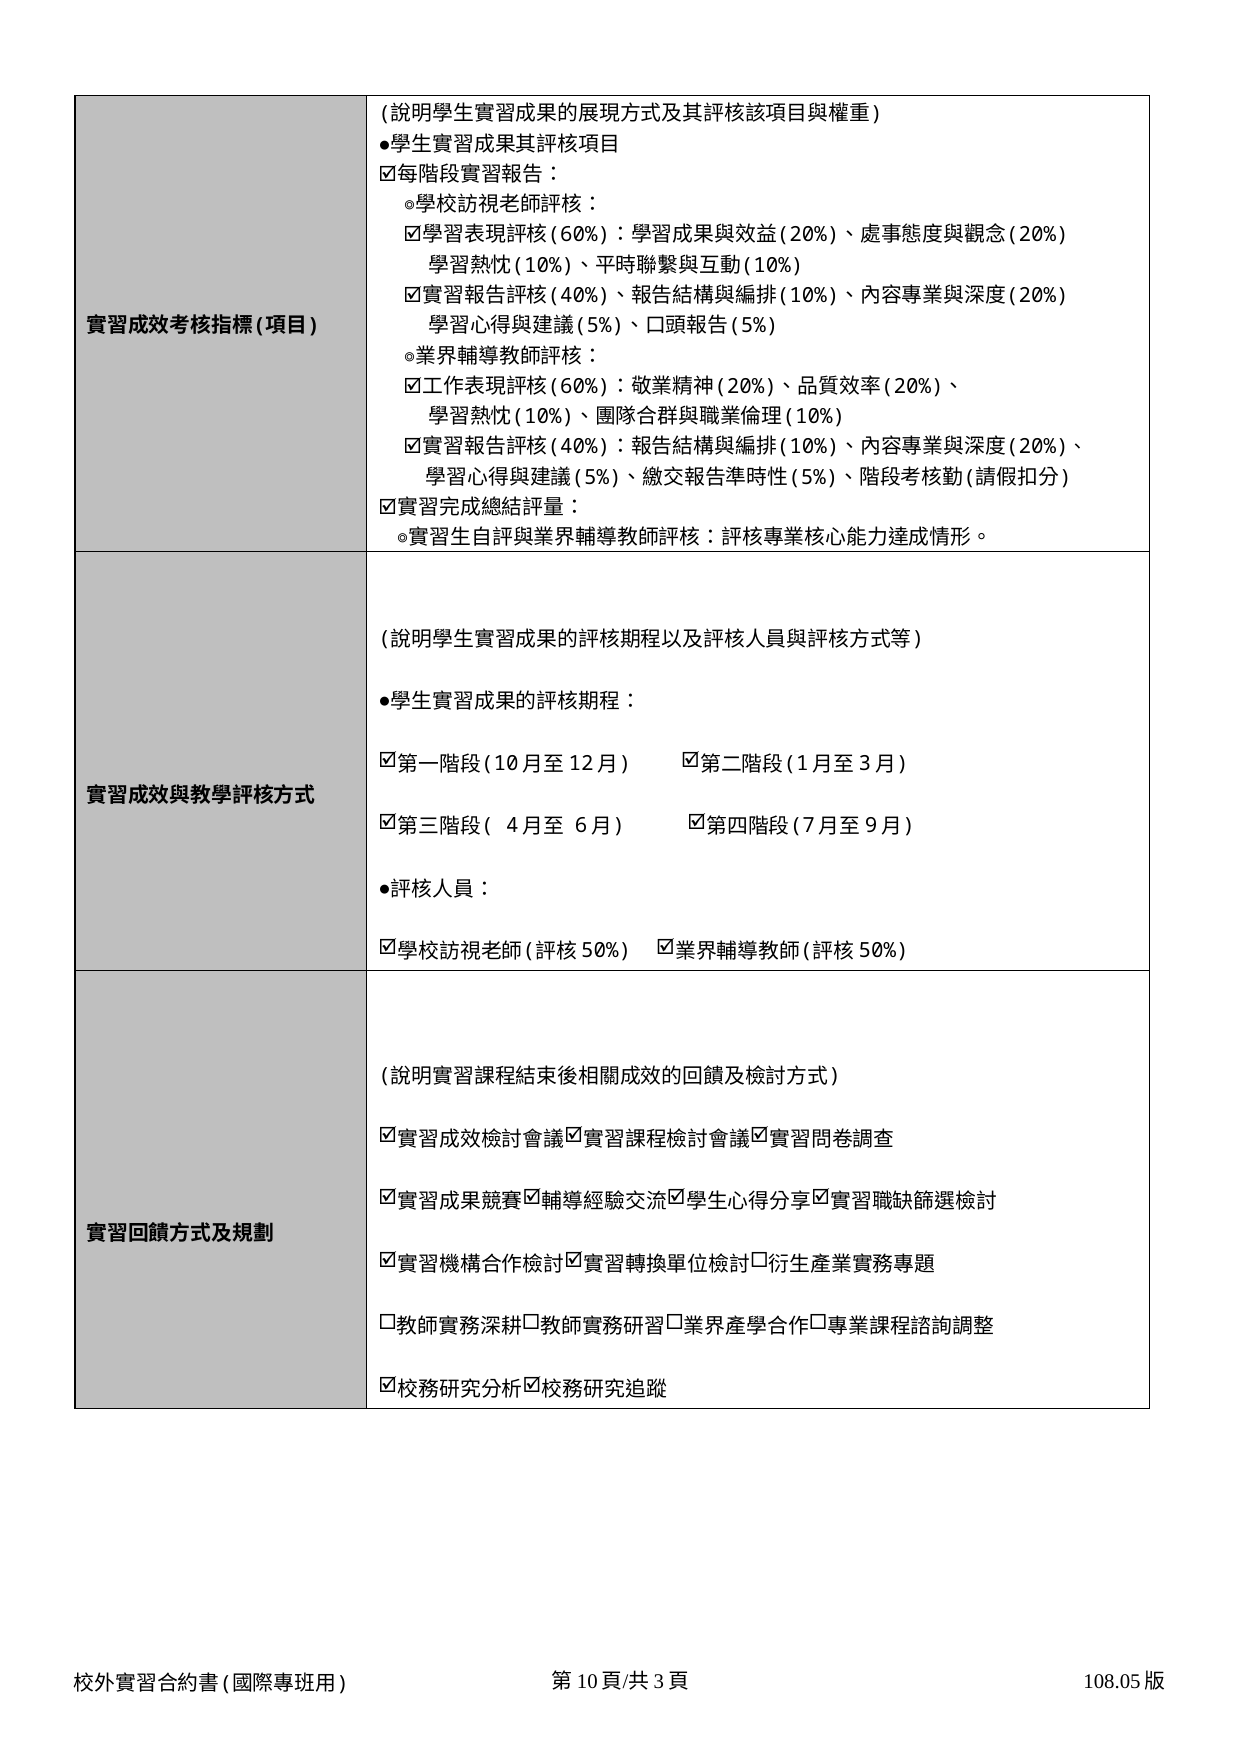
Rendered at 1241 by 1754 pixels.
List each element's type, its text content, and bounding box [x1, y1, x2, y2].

table_cell (說明學生實習成果的評核期程以及評核人員與評核方式等) ●學生實習成果的評核期程： 第一階段(10月至12月) 第二階段(1月至3月) 第三階段( 4月至 6月) 第四階段(7月至9月) ●評核人員： 學校訪視老師(評核50%) 業界輔導教師(評核50%) [367, 552, 1149, 970]
table_header 實習成效考核指標(項目) [76, 96, 366, 551]
table_cell 實習回饋方式及規劃 [76, 971, 366, 1408]
table_header (說明學生實習成果的展現方式及其評核該項目與權重) ●學生實習成果其評核項目 每階段實習報告： ◎學校訪視老師評核： 學習表現評核(60%)：學習成果與效益(20%)、處事態度與觀念(20%) 學習熱忱(10%)、平時聯繫與互動(10%) 實習報告評核(40%)、報告結構與編排(10%)、內容專業與深度(20%) 學習心得與建議(5%)、口頭報告(5%) ◎業界輔導教師評核： 工作表現評核(60%)：敬業精神(20%)、品質效率(20%)、 學習熱忱(10%)、團隊合群與職業倫理(10%) 實習報告評核(40%)：報告結構與編排(10%)、內容專業與深度(20%)、 學習心得與建議(5%)、繳交報告準時性(5%)、階段考核勤(請假扣分) 實習完成總結評量： ◎實習生自評與業界輔導教師評核：評核專業核心能力達成情形。 [367, 96, 1149, 551]
table_cell 實習成效與教學評核方式 [76, 552, 366, 970]
table_cell (說明實習課程結束後相關成效的回饋及檢討方式) 實習成效檢討會議實習課程檢討會議實習問卷調查 實習成果競賽輔導經驗交流學生心得分享實習職缺篩選檢討 實習機構合作檢討實習轉換單位檢討衍生產業實務專題 教師實務深耕教師實務研習業界產學合作專業課程諮詢調整 校務研究分析校務研究追蹤 [367, 971, 1149, 1408]
